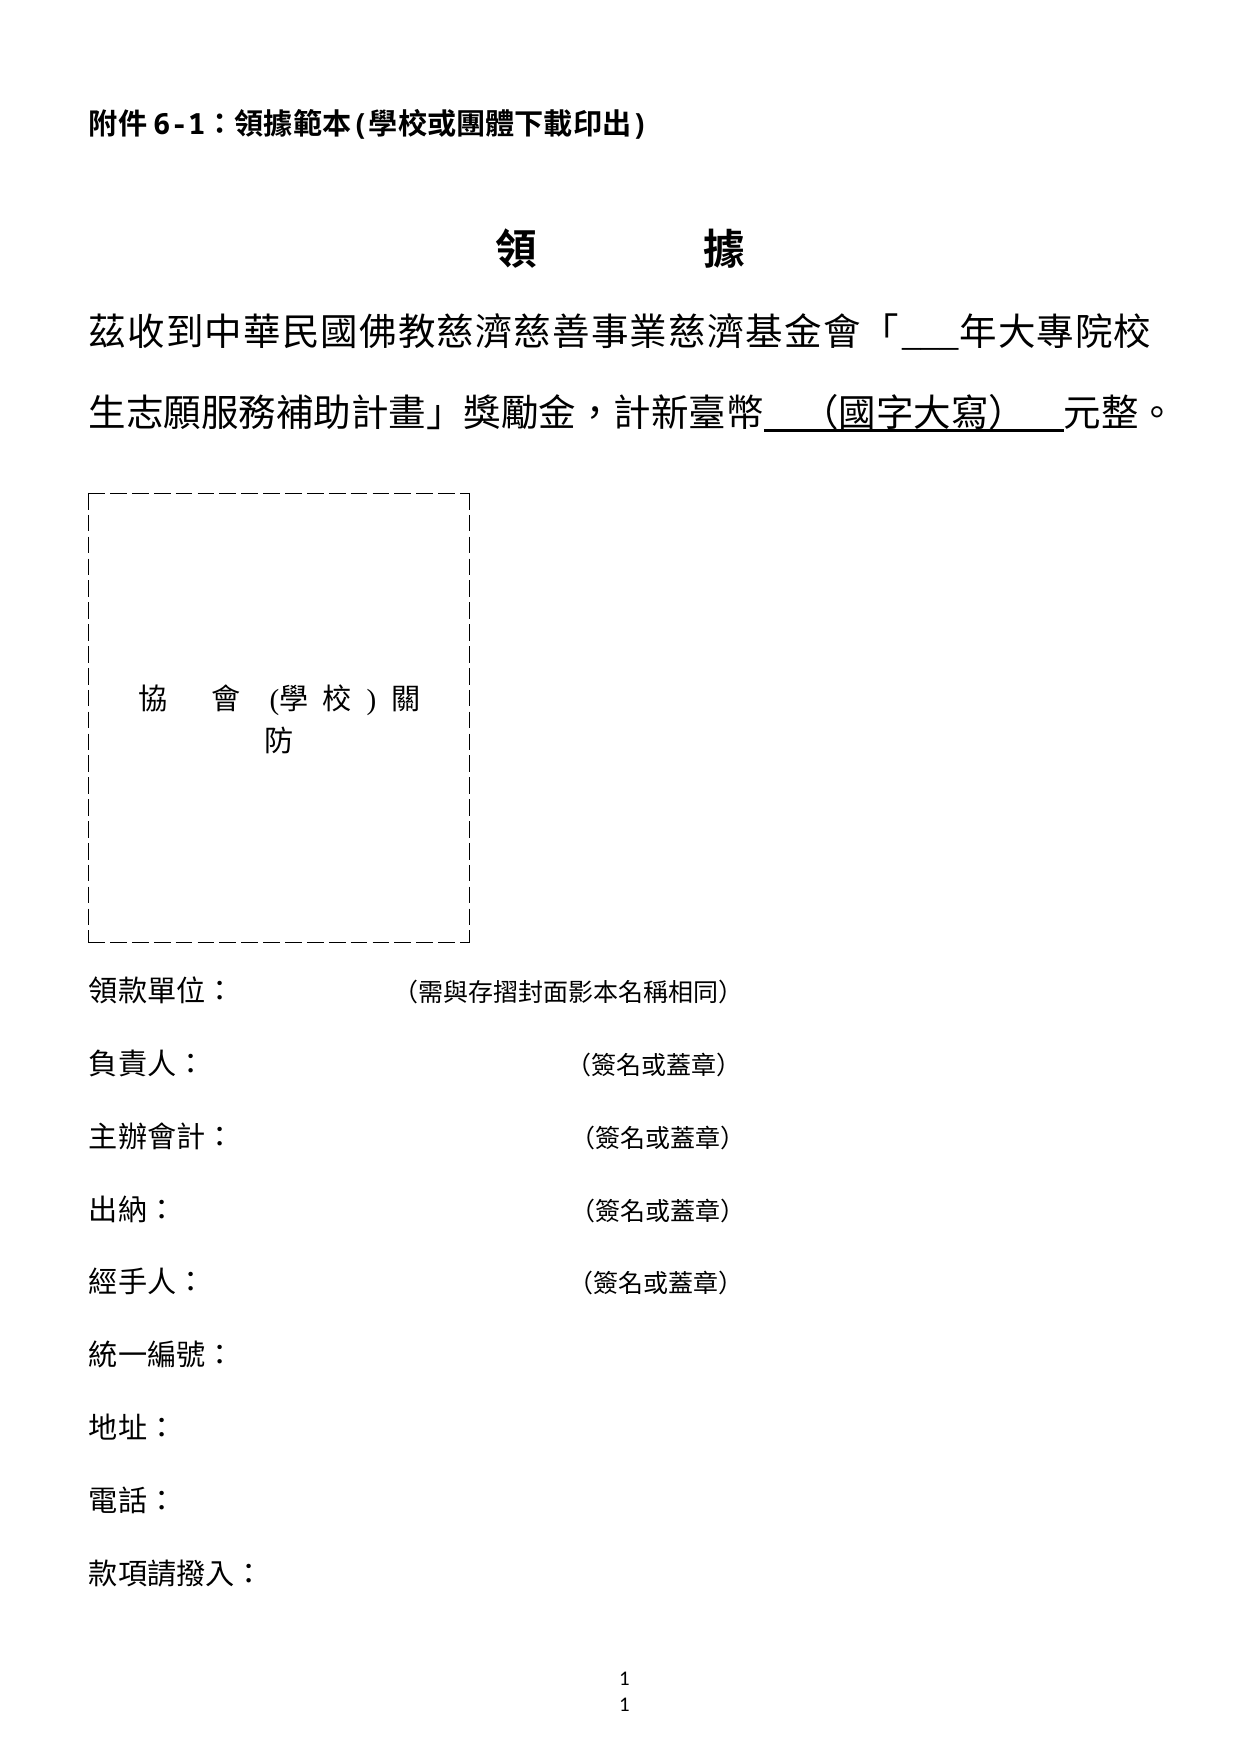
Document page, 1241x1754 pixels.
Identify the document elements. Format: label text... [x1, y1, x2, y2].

text 負責人： （簽名或蓋章） [89, 1016, 1152, 1089]
text 領款單位： （需與存摺封面影本名稱相同） [89, 943, 1152, 1016]
text 經手人： （簽名或蓋章） [89, 1234, 1152, 1307]
text 款項請撥入： [89, 1526, 1152, 1599]
text 附件6-1：領據範本(學校或團體下載印出) [89, 101, 1152, 143]
text 主辦會計： （簽名或蓋章） [89, 1089, 1152, 1162]
text 地址： [89, 1380, 1152, 1453]
text 茲收到中華民國佛教慈濟慈善事業慈濟基金會「___年大專院校生志願服務補助計畫」獎勵金，計新臺幣 （國字大寫） 元整。 [89, 301, 1152, 437]
text 領 據 [89, 216, 1152, 276]
text 統一編號： [89, 1307, 1152, 1380]
text 電話： [89, 1453, 1152, 1526]
text 出納： （簽名或蓋章） [89, 1162, 1152, 1234]
table_header 協 會 (學 校 ) 關 防 [89, 493, 469, 942]
